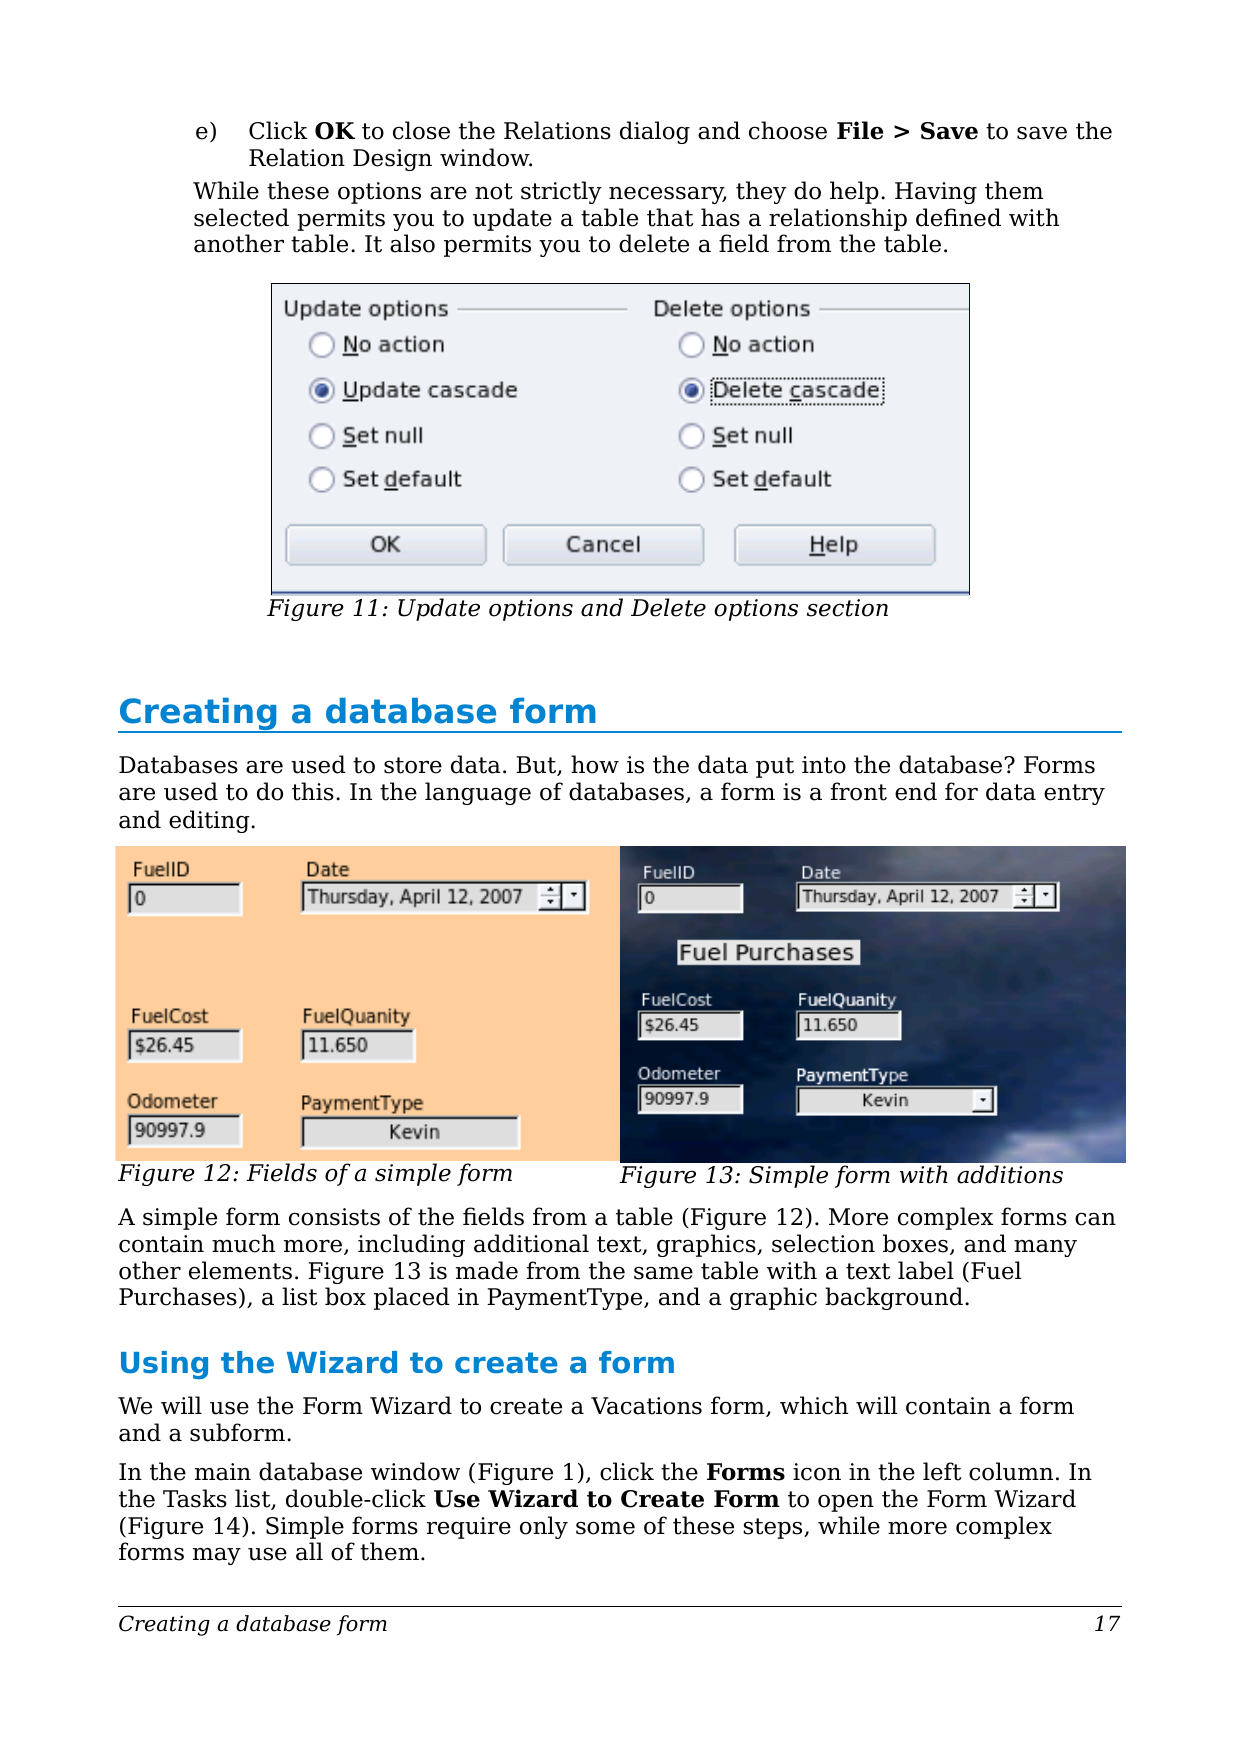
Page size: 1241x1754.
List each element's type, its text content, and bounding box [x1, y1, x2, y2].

text A simple form consists of the fields from a table (Figure 12). More complex forms can contain much more, including additional text, graphics, selection boxes, and many other elements. Figure 13 is made from the same table with a text label (Fuel Purchases), a list box placed in PaymentType, and a graphic background. [118, 1204, 1122, 1311]
list Click OK to close the Relations dialog and choose File > Save to save the Relation Design window. [195, 118, 1122, 172]
text Databases are used to store data. But, how is the data put into the database? Forms are used to do this. In the language of databases, a form is a front end for data entry and editing. [118, 752, 1122, 834]
picture [272, 284, 970, 596]
table_header [118, 1161, 620, 1204]
text In the main database window (Figure 1), click the Forms icon in the left column. In the Tasks list, double-click Use Wizard to Create Form to open the Form Wizard (Figure 14). Simple forms require only some of these steps, while more complex forms may use all of them. [118, 1459, 1122, 1566]
subtitle Creating a database form [118, 692, 1122, 731]
text While these options are not strictly necessary, they do help. Having them selected permits you to update a table that has a relationship defined with another table. It also permits you to delete a field from the table. [193, 178, 1122, 258]
picture [115, 846, 1126, 1163]
text We will use the Form Wizard to create a Vacations form, which will contain a form and a subform. [118, 1393, 1122, 1446]
table_header [620, 1163, 1122, 1204]
subtitle Using the Wizard to create a form [118, 1347, 1122, 1381]
text Figure 11: Update options and Delete options section [267, 283, 973, 622]
